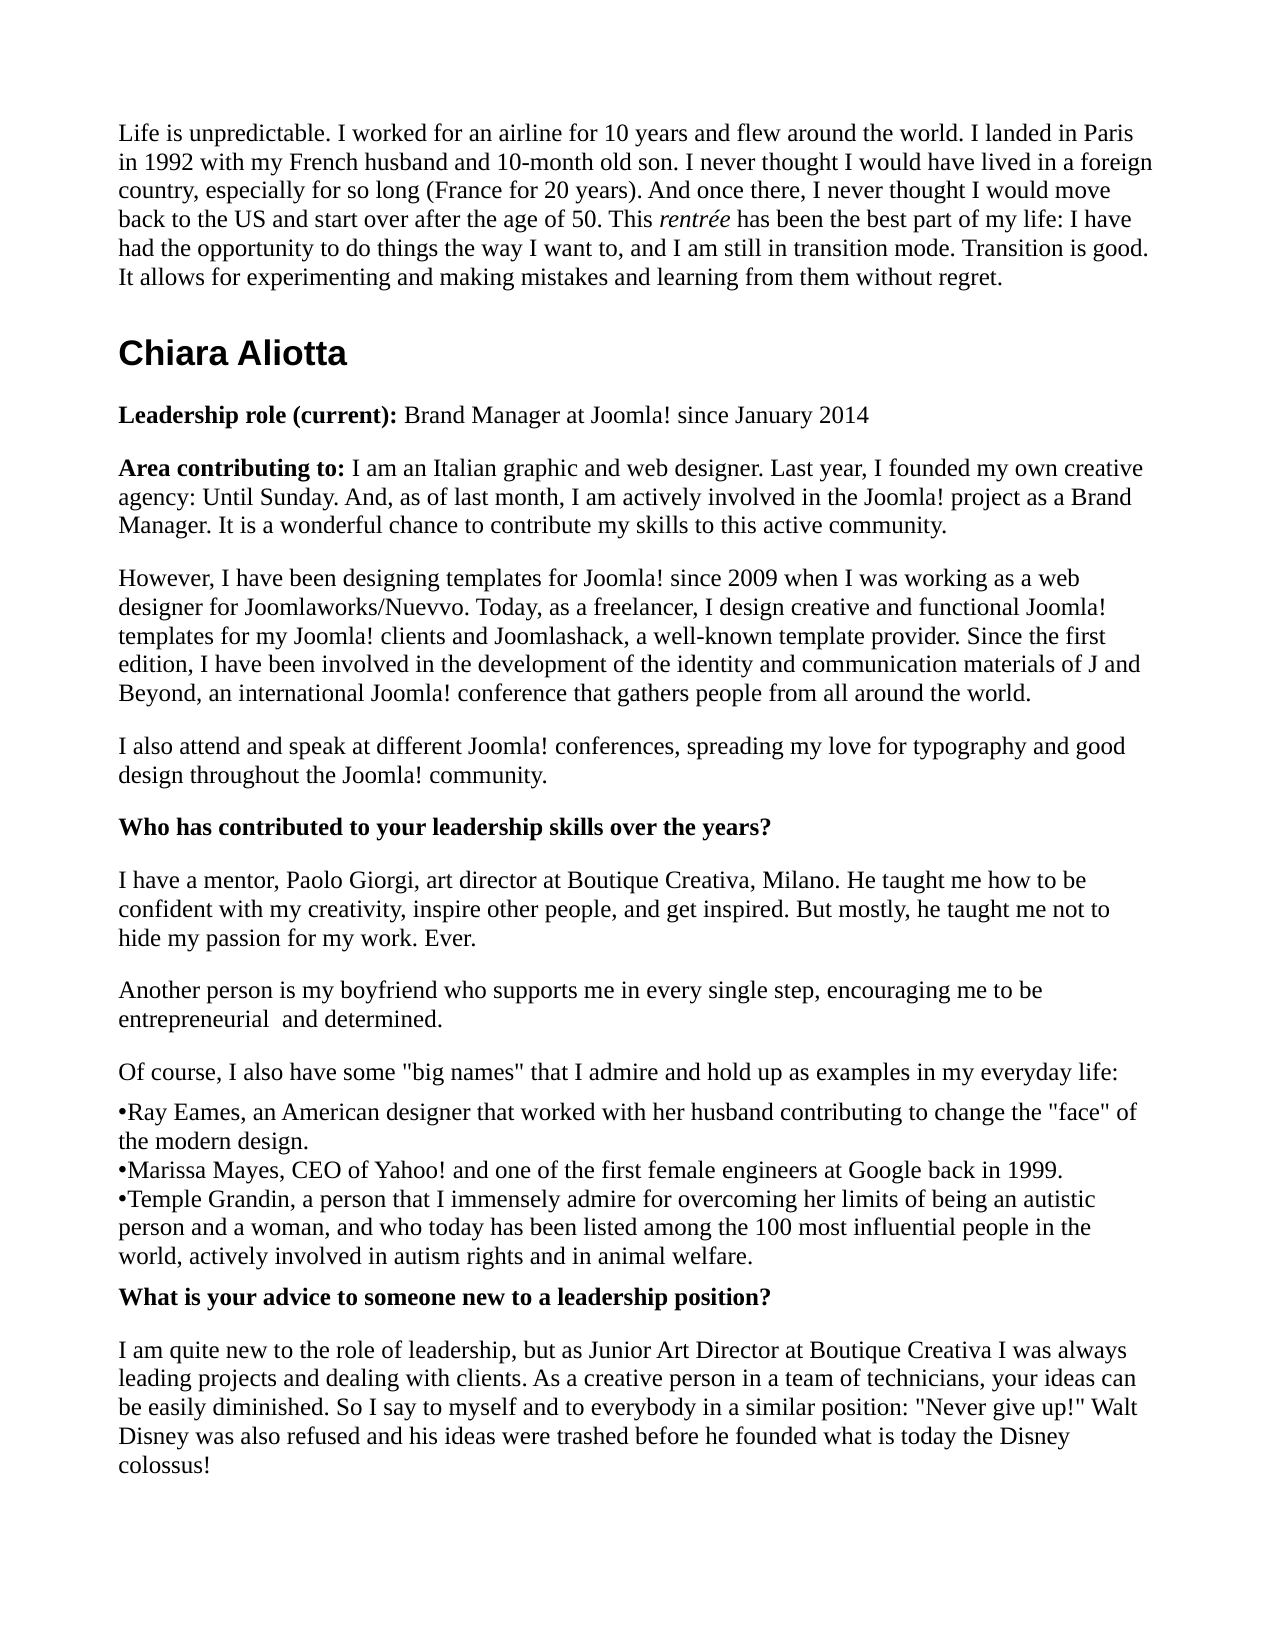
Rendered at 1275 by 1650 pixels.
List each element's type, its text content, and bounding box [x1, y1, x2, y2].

list Marissa Mayes, CEO of Yahoo! and one of the first female engineers at Google back in 1999. [118, 1155, 1157, 1184]
text I also attend and speak at different Joomla! conferences, spreading my love for typography and good design throughout the Joomla! community. [118, 731, 1157, 788]
text Life is unpredictable. I worked for an airline for 10 years and flew around the world. I landed in Paris in 1992 with my French husband and 10-month old son. I never thought I would have lived in a foreign country, especially for so long (France for 20 years). And once there, I never thought I would move back to the US and start over after the age of 50. This rentrée has been the best part of my life: I have had the opportunity to do things the way I want to, and I am still in transition mode. Transition is good. It allows for experimenting and making mistakes and learning from them without regret. [118, 118, 1157, 291]
list Temple Grandin, a person that I immensely admire for overcoming her limits of being an autistic person and a woman, and who today has been listed among the 100 most influential people in the world, actively involved in autism rights and in animal welfare. [118, 1184, 1157, 1270]
list Ray Eames, an American designer that worked with her husband contributing to change the "face" of the modern design. [118, 1097, 1157, 1155]
text Who has contributed to your leadership skills over the years? [118, 812, 1157, 841]
text Area contributing to: I am an Italian graphic and web designer. Last year, I founded my own creative agency: Until Sunday. And, as of last month, I am actively involved in the Joomla! project as a Brand Manager. It is a wonderful chance to contribute my skills to this active community. [118, 453, 1157, 539]
text However, I have been designing templates for Joomla! since 2009 when I was working as a web designer for Joomlaworks/Nuevvo. Today, as a freelancer, I design creative and functional Joomla! templates for my Joomla! clients and Joomlashack, a well-known template provider. Since the first edition, I have been involved in the development of the identity and communication materials of J and Beyond, an international Joomla! conference that gathers people from all around the world. [118, 563, 1157, 707]
text Leadership role (current): Brand Manager at Joomla! since January 2014 [118, 400, 1157, 429]
text I have a mentor, Paolo Giorgi, art director at Boutique Creativa, Milano. He taught me how to be confident with my creativity, inspire other people, and get inspired. But mostly, he taught me not to hide my passion for my work. Ever. [118, 865, 1157, 951]
text What is your advice to someone new to a leadership position? [118, 1282, 1157, 1311]
text Another person is my boyfriend who supports me in every single step, encouraging me to be entrepreneurial and determined. [118, 975, 1157, 1033]
subtitle Chiara Aliotta [118, 333, 1157, 373]
text Of course, I also have some "big names" that I admire and hold up as examples in my everyday life: [118, 1057, 1157, 1086]
text I am quite new to the role of leadership, but as Junior Art Director at Boutique Creativa I was always leading projects and dealing with clients. As a creative person in a team of technicians, your ideas can be easily diminished. So I say to myself and to everybody in a similar position: "Never give up!" Walt Disney was also refused and his ideas were trashed before he founded what is today the Disney colossus! [118, 1335, 1157, 1478]
